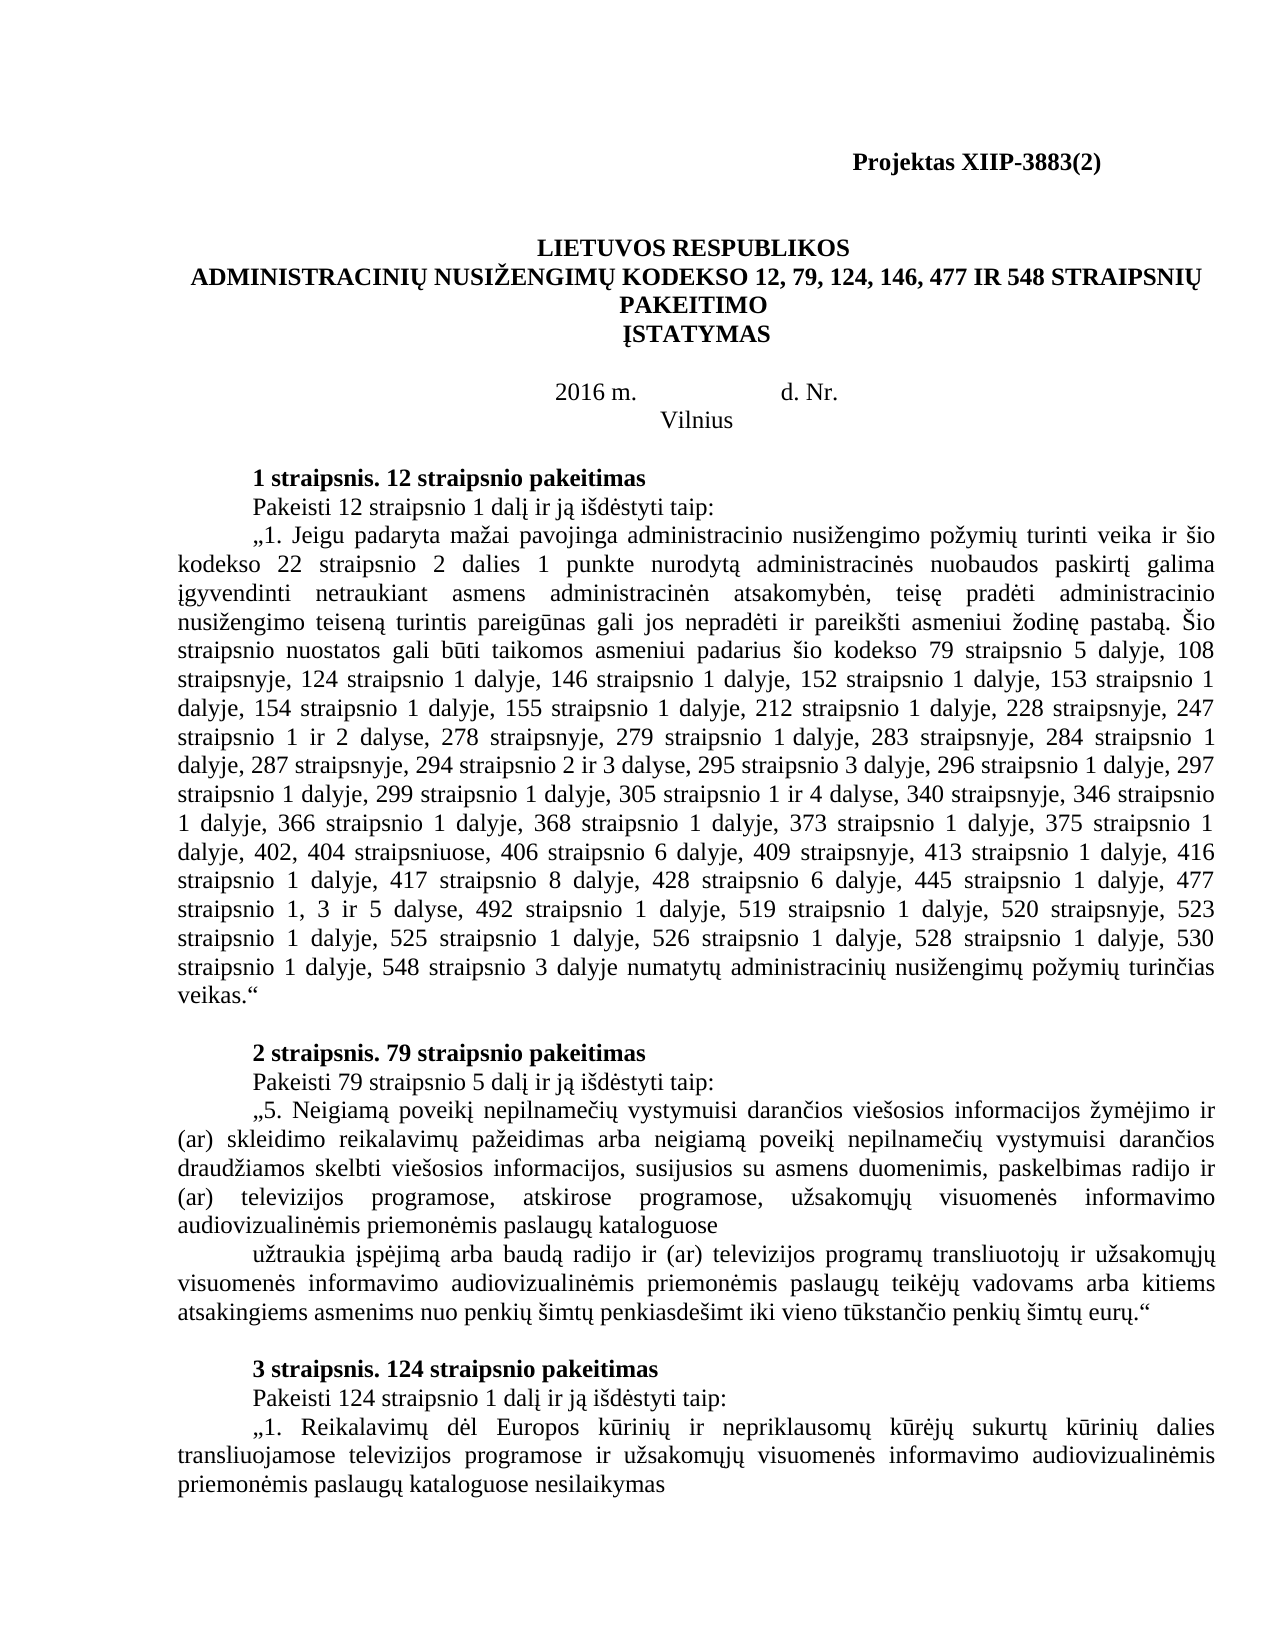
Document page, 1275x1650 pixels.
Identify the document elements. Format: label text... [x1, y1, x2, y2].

text „1. Reikalavimų dėl Europos kūrinių ir nepriklausomų kūrėjų sukurtų kūrinių dalies transliuojamose televizijos programose ir užsakomųjų visuomenės informavimo audiovizualinėmis priemonėmis paslaugų kataloguose nesilaikymas [177, 1412, 1216, 1498]
text ADMINISTRACINIŲ NUSIŽENGIMŲ KODEKSO 12, 79, 124, 146, 477 IR 548 STRAIPSNIŲ PAKEITIMO [177, 262, 1216, 319]
text Pakeisti 12 straipsnio 1 dalį ir ją išdėstyti taip: [177, 492, 1216, 521]
text 1 straipsnis. 12 straipsnio pakeitimas [177, 463, 1216, 492]
text Projektas XIIP-3883(2) [852, 147, 1216, 176]
text „1. Jeigu padaryta mažai pavojinga administracinio nusižengimo požymių turinti veika ir šio kodekso 22 straipsnio 2 dalies 1 punkte nurodytą administracinės nuobaudos paskirtį galima įgyvendinti netraukiant asmens administracinėn atsakomybėn, teisę pradėti administracinio nusižengimo teiseną turintis pareigūnas gali jos nepradėti ir pareikšti asmeniui žodinę pastabą. Šio straipsnio nuostatos gali būti taikomos asmeniui padarius šio kodekso 79 straipsnio 5 dalyje, 108 straipsnyje, 124 straipsnio 1 dalyje, 146 straipsnio 1 dalyje, 152 straipsnio 1 dalyje, 153 straipsnio 1 dalyje, 154 straipsnio 1 dalyje, 155 straipsnio 1 dalyje, 212 straipsnio 1 dalyje, 228 straipsnyje, 247 straipsnio 1 ir 2 dalyse, 278 straipsnyje, 279 straipsnio 1 dalyje, 283 straipsnyje, 284 straipsnio 1 dalyje, 287 straipsnyje, 294 straipsnio 2 ir 3 dalyse, 295 straipsnio 3 dalyje, 296 straipsnio 1 dalyje, 297 straipsnio 1 dalyje, 299 straipsnio 1 dalyje, 305 straipsnio 1 ir 4 dalyse, 340 straipsnyje, 346 straipsnio 1 dalyje, 366 straipsnio 1 dalyje, 368 straipsnio 1 dalyje, 373 straipsnio 1 dalyje, 375 straipsnio 1 dalyje, 402, 404 straipsniuose, 406 straipsnio 6 dalyje, 409 straipsnyje, 413 straipsnio 1 dalyje, 416 straipsnio 1 dalyje, 417 straipsnio 8 dalyje, 428 straipsnio 6 dalyje, 445 straipsnio 1 dalyje, 477 straipsnio 1, 3 ir 5 dalyse, 492 straipsnio 1 dalyje, 519 straipsnio 1 dalyje, 520 straipsnyje, 523 straipsnio 1 dalyje, 525 straipsnio 1 dalyje, 526 straipsnio 1 dalyje, 528 straipsnio 1 dalyje, 530 straipsnio 1 dalyje, 548 straipsnio 3 dalyje numatytų administracinių nusižengimų požymių turinčias veikas.“ [177, 521, 1216, 1009]
text 2 straipsnis. 79 straipsnio pakeitimas [177, 1038, 1216, 1067]
text 2016 m. d. Nr. [177, 377, 1216, 406]
text Pakeisti 79 straipsnio 5 dalį ir ją išdėstyti taip: [177, 1067, 1216, 1096]
text 3 straipsnis. 124 straipsnio pakeitimas [177, 1354, 1216, 1383]
text Vilnius [177, 406, 1216, 434]
text LIETUVOS RESPUBLIKOS [177, 233, 1216, 262]
text ĮSTATYMAS [177, 319, 1216, 348]
text Pakeisti 124 straipsnio 1 dalį ir ją išdėstyti taip: [177, 1383, 1216, 1412]
text „5. Neigiamą poveikį nepilnamečių vystymuisi darančios viešosios informacijos žymėjimo ir (ar) skleidimo reikalavimų pažeidimas arba neigiamą poveikį nepilnamečių vystymuisi darančios draudžiamos skelbti viešosios informacijos, susijusios su asmens duomenimis, paskelbimas radijo ir (ar) televizijos programose, atskirose programose, užsakomųjų visuomenės informavimo audiovizualinėmis priemonėmis paslaugų kataloguose [177, 1096, 1216, 1239]
text užtraukia įspėjimą arba baudą radijo ir (ar) televizijos programų transliuotojų ir užsakomųjų visuomenės informavimo audiovizualinėmis priemonėmis paslaugų teikėjų vadovams arba kitiems atsakingiems asmenims nuo penkių šimtų penkiasdešimt iki vieno tūkstančio penkių šimtų eurų.“ [177, 1239, 1216, 1326]
